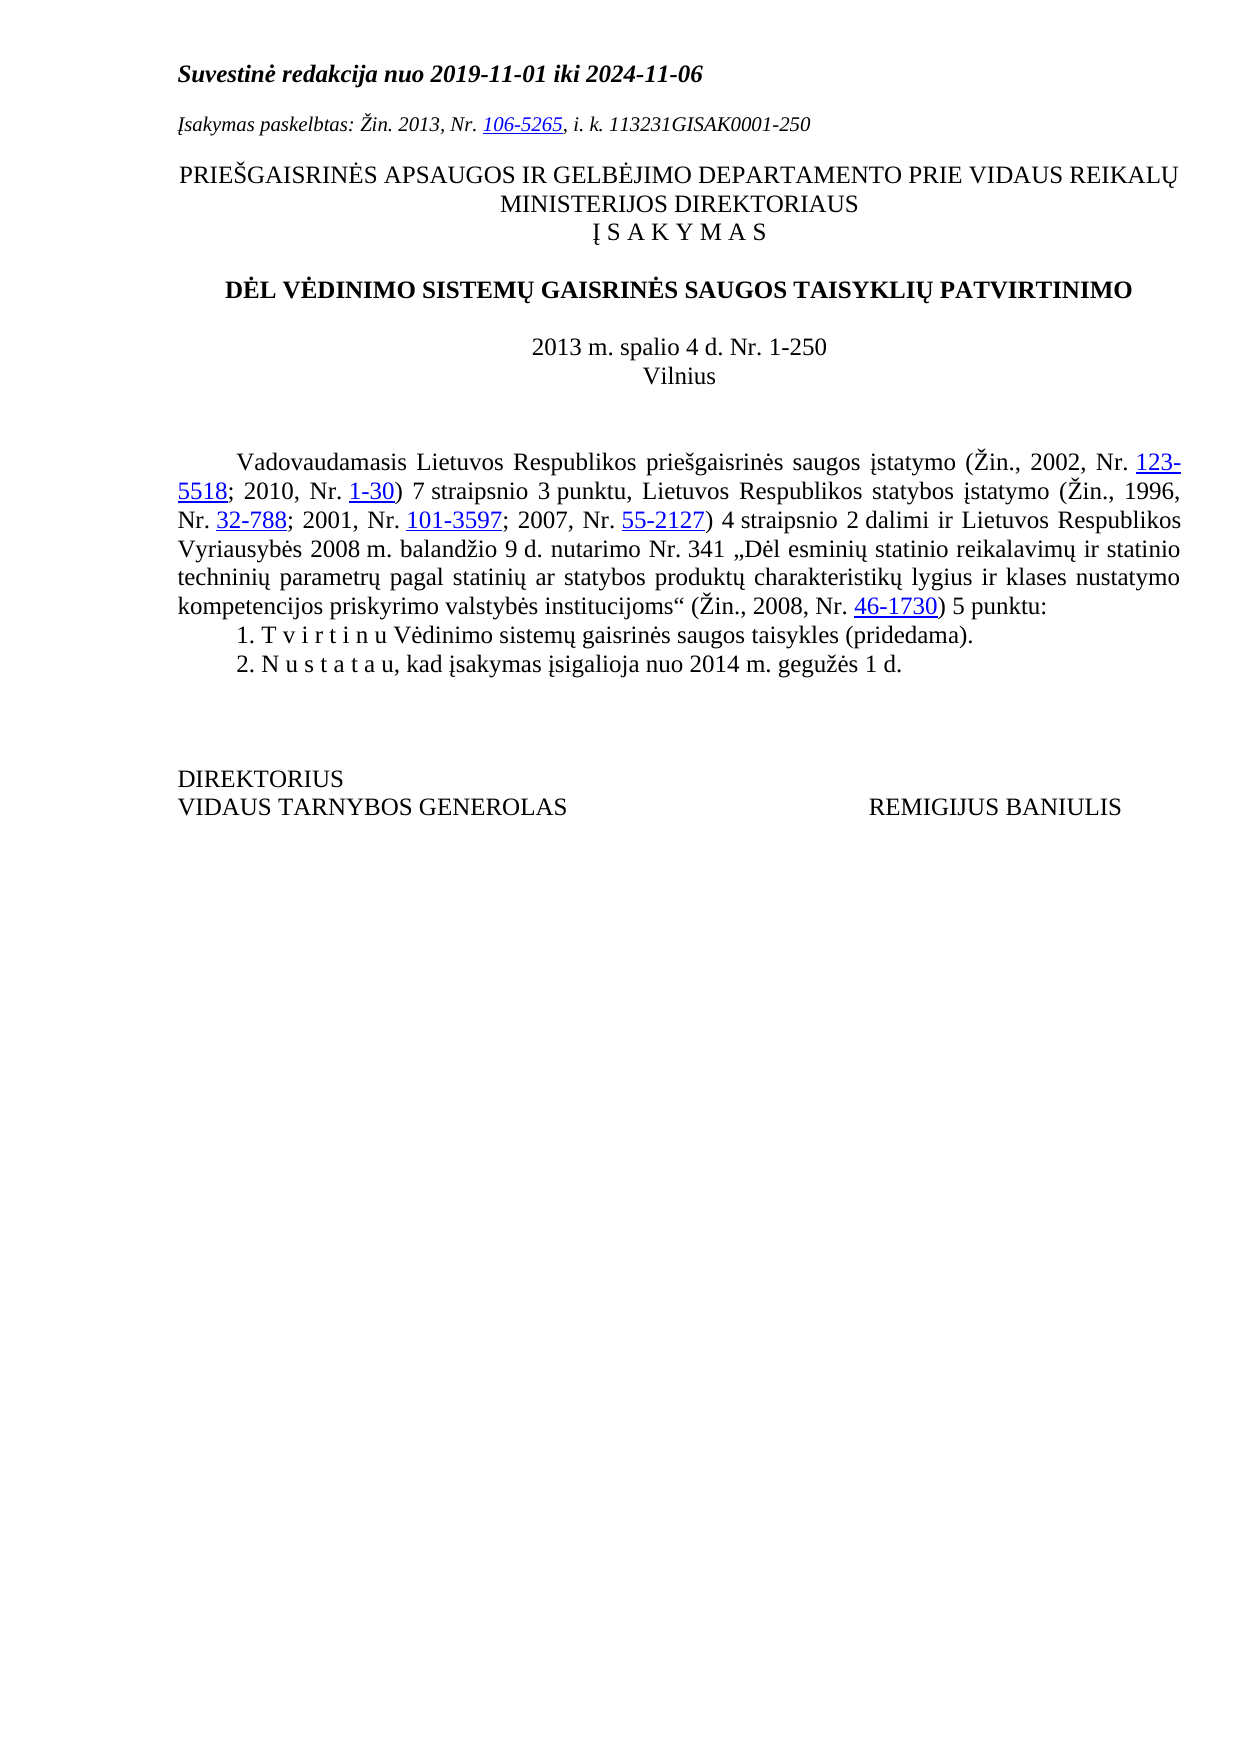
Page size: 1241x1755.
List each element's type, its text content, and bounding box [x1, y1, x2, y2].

text Įsakymas paskelbtas: Žin. 2013, Nr. 106-5265, i. k. 113231GISAK0001-250 [177, 112, 1181, 136]
text Vadovaudamasis Lietuvos Respublikos priešgaisrinės saugos įstatymo (Žin., 2002, Nr. 123-5518; 2010, Nr. 1-30) 7 straipsnio 3 punktu, Lietuvos Respublikos statybos įstatymo (Žin., 1996, Nr. 32-788; 2001, Nr. 101-3597; 2007, Nr. 55-2127) 4 straipsnio 2 dalimi ir Lietuvos Respublikos Vyriausybės 2008 m. balandžio 9 d. nutarimo Nr. 341 „Dėl esminių statinio reikalavimų ir statinio techninių parametrų pagal statinių ar statybos produktų charakteristikų lygius ir klases nustatymo kompetencijos priskyrimo valstybės institucijoms“ (Žin., 2008, Nr. 46-1730) 5 punktu: [177, 447, 1181, 620]
text vidaus tarnybos generolas Remigijus Baniulis [177, 792, 1181, 821]
text Suvestinė redakcija nuo 2019-11-01 iki 2024-11-06 [177, 59, 1181, 88]
text Vilnius [177, 361, 1181, 390]
text Direktorius [177, 764, 1181, 792]
text DĖL vėdinimo sistemų gaisrinės saugos taisyklių PATVIRTINIMO [177, 275, 1181, 304]
text Į S A K Y M A S [177, 217, 1181, 246]
text 1. T v i r t i n u Vėdinimo sistemų gaisrinės saugos taisykles (pridedama). [177, 620, 1181, 649]
text PRIEŠGAISRINĖS APSAUGOS IR GELBĖJIMO DEPARTAMENTO PRIE VIDAUS REIKALŲ MINISTERIJOS DIREKTORIAUS [177, 160, 1181, 217]
text 2. N u s t a t a u, kad įsakymas įsigalioja nuo 2014 m. gegužės 1 d. [177, 649, 1181, 677]
text 2013 m. spalio 4 d. Nr. 1-250 [177, 332, 1181, 361]
